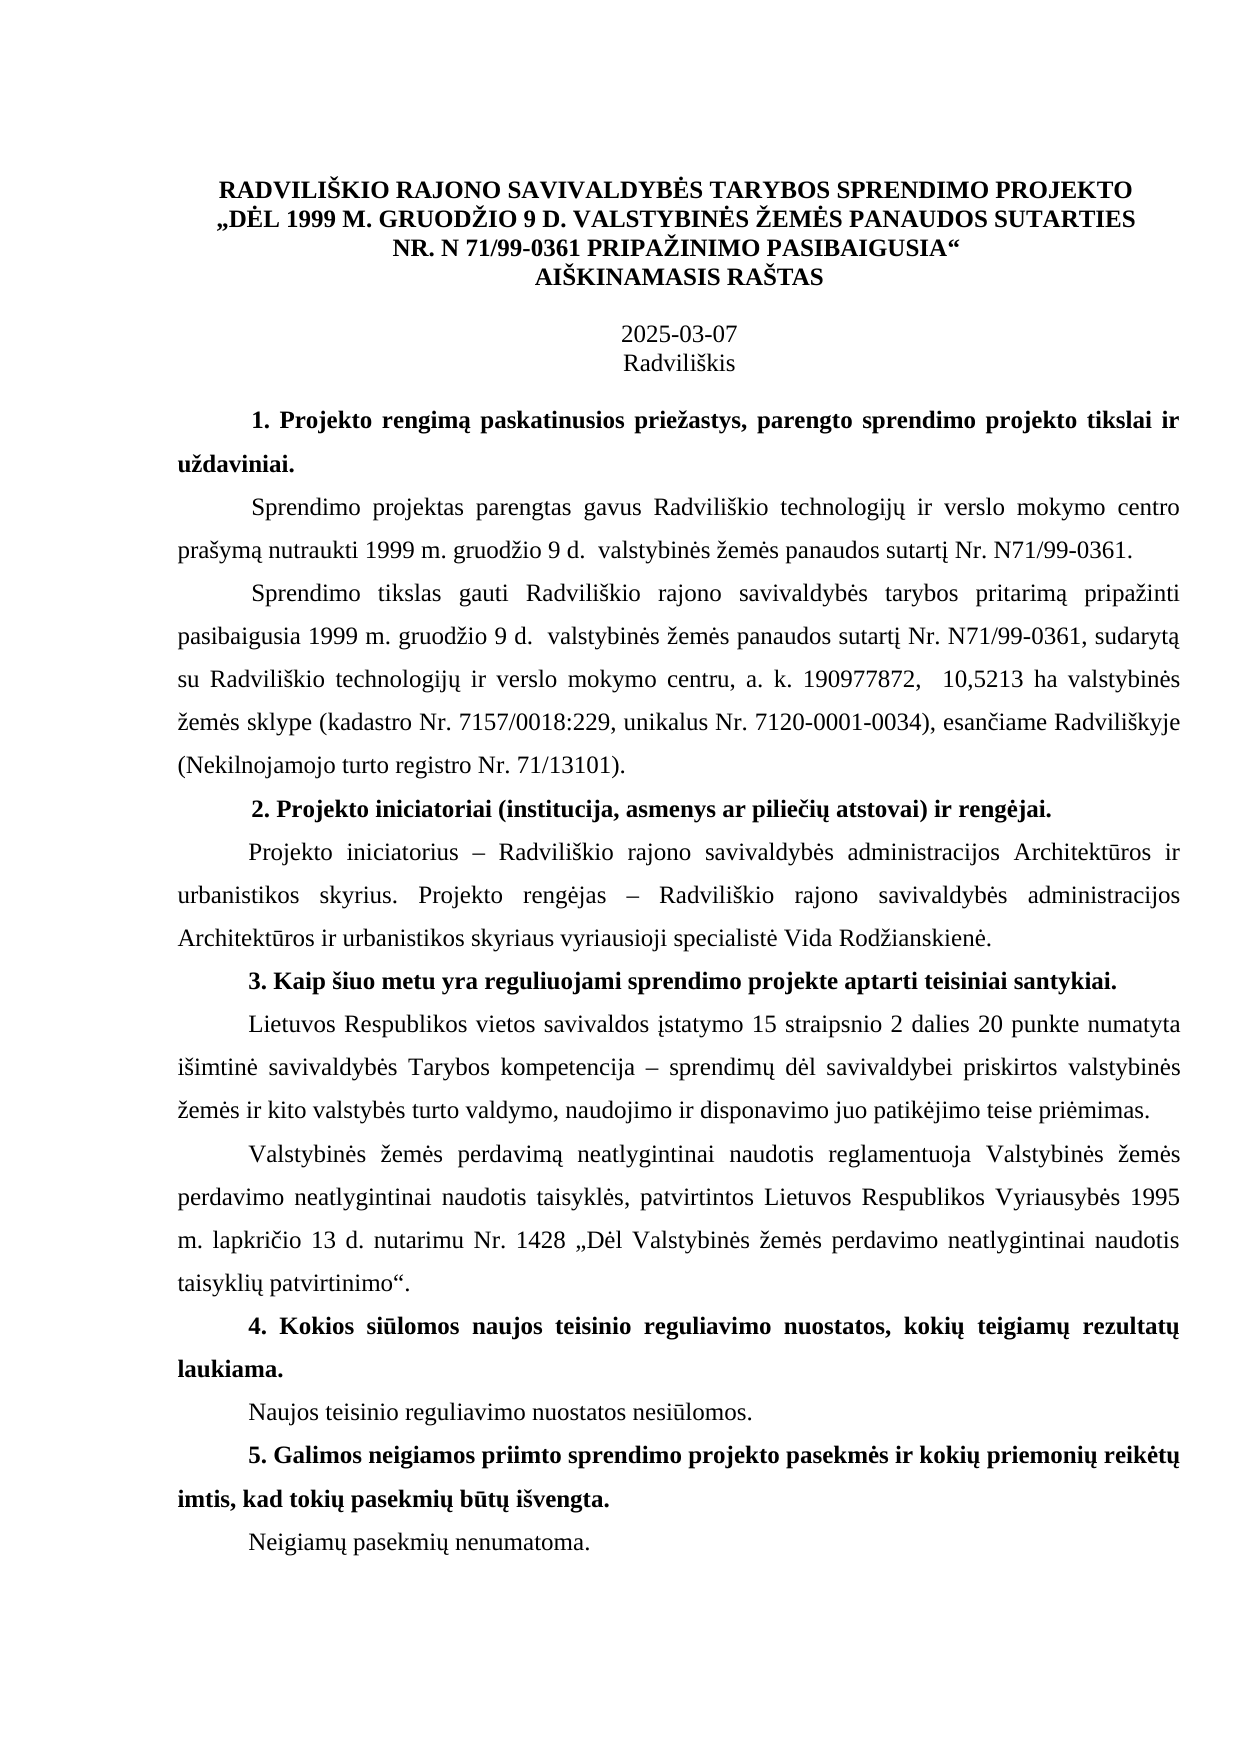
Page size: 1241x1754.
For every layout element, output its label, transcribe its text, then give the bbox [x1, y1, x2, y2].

text 2025-03-07 [177, 319, 1181, 348]
text Projekto iniciatorius – Radviliškio rajono savivaldybės administracijos Architektūros ir urbanistikos skyrius. Projekto rengėjas – Radviliškio rajono savivaldybės administracijos Architektūros ir urbanistikos skyriaus vyriausioji specialistė Vida Rodžianskienė. [177, 837, 1181, 952]
text Sprendimo projektas parengtas gavus Radviliškio technologijų ir verslo mokymo centro prašymą nutraukti 1999 m. gruodžio 9 d. valstybinės žemės panaudos sutartį Nr. N71/99-0361. [177, 492, 1181, 564]
text Valstybinės žemės perdavimą neatlygintinai naudotis reglamentuoja Valstybinės žemės perdavimo neatlygintinai naudotis taisyklės, patvirtintos Lietuvos Respublikos Vyriausybės 1995 m. lapkričio 13 d. nutarimu Nr. 1428 „Dėl Valstybinės žemės perdavimo neatlygintinai naudotis taisyklių patvirtinimo“. [177, 1139, 1181, 1297]
text Radviliškis [177, 348, 1181, 377]
text Sprendimo tikslas gauti Radviliškio rajono savivaldybės tarybos pritarimą pripažinti pasibaigusia 1999 m. gruodžio 9 d. valstybinės žemės panaudos sutartį Nr. N71/99-0361, sudarytą su Radviliškio technologijų ir verslo mokymo centru, a. k. 190977872, 10,5213 ha valstybinės žemės sklype (kadastro Nr. 7157/0018:229, unikalus Nr. 7120-0001-0034), esančiame Radviliškyje (Nekilnojamojo turto registro Nr. 71/13101). [177, 578, 1181, 779]
text AIŠKINAMASIS RAŠTAS [177, 262, 1181, 291]
text 4. Kokios siūlomos naujos teisinio reguliavimo nuostatos, kokių teigiamų rezultatų laukiama. [177, 1311, 1181, 1383]
text 5. Galimos neigiamos priimto sprendimo projekto pasekmės ir kokių priemonių reikėtų imtis, kad tokių pasekmių būtų išvengta. [177, 1441, 1181, 1512]
text RADVILIŠKIO RAJONO SAVIVALDYBĖS TARYBOS SPRENDIMO PROJEKTO [177, 176, 1181, 204]
text Lietuvos Respublikos vietos savivaldos įstatymo 15 straipsnio 2 dalies 20 punkte numatyta išimtinė savivaldybės Tarybos kompetencija – sprendimų dėl savivaldybei priskirtos valstybinės žemės ir kito valstybės turto valdymo, naudojimo ir disponavimo juo patikėjimo teise priėmimas. [177, 1009, 1181, 1124]
text „DĖL 1999 M. GRUODŽIO 9 D. VALSTYBINĖS ŽEMĖS PANAUDOS SUTARTIES [177, 204, 1181, 233]
text 1. Projekto rengimą paskatinusios priežastys, parengto sprendimo projekto tikslai ir uždaviniai. [177, 406, 1181, 477]
text NR. N 71/99-0361 PRIPAŽINIMO PASIBAIGUSIA“ [177, 233, 1181, 262]
text 3. Kaip šiuo metu yra reguliuojami sprendimo projekte aptarti teisiniai santykiai. [177, 966, 1181, 995]
text Neigiamų pasekmių nenumatoma. [177, 1527, 1181, 1556]
text Naujos teisinio reguliavimo nuostatos nesiūlomos. [177, 1397, 1181, 1426]
text 2. Projekto iniciatoriai (institucija, asmenys ar piliečių atstovai) ir rengėjai. [177, 794, 1181, 822]
